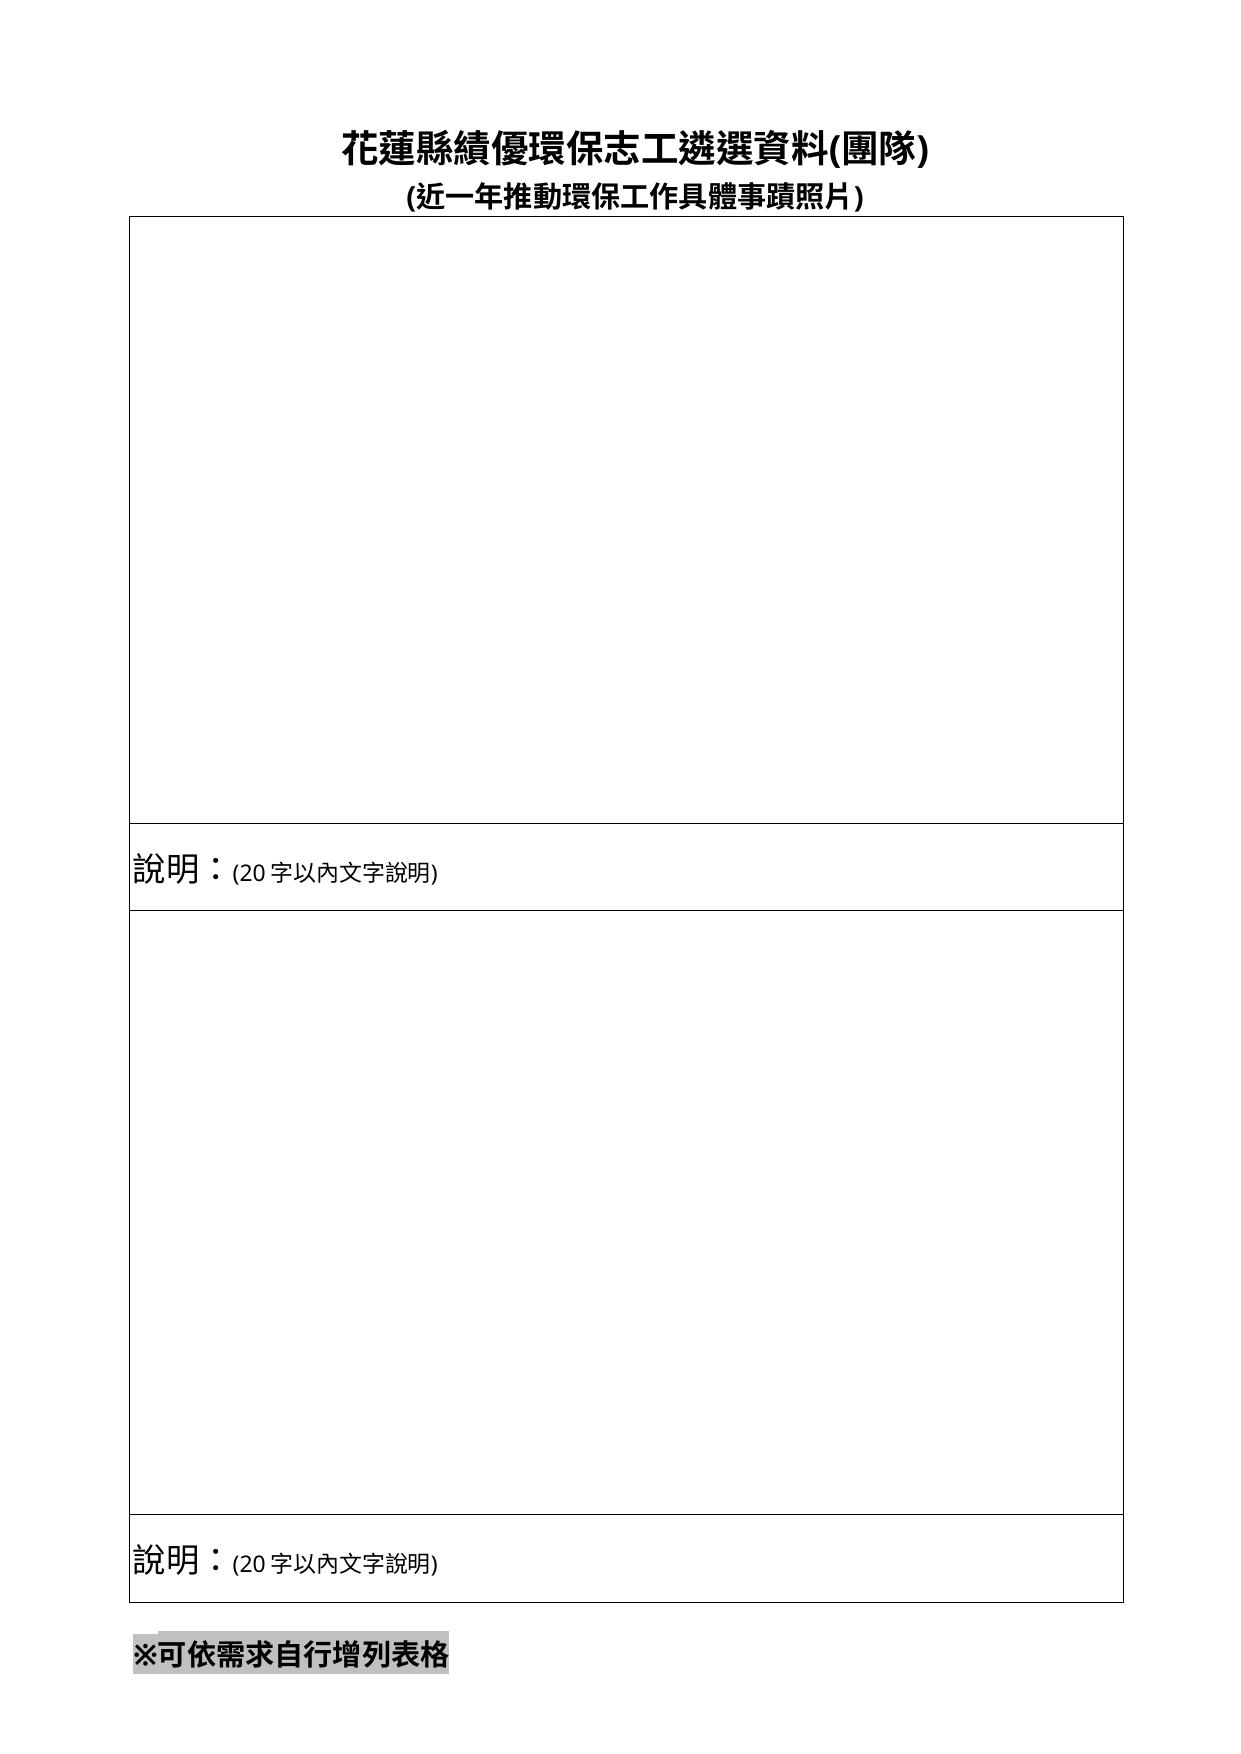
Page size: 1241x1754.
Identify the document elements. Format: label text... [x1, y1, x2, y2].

table_cell [130, 911, 1123, 1514]
table_header [130, 217, 1123, 823]
text ※可依需求自行增列表格 [133, 1615, 1137, 1690]
table_cell 說明：(20字以內文字說明) [130, 824, 1123, 910]
text 花蓮縣績優環保志工遴選資料(團隊) [133, 119, 1137, 173]
text (近一年推動環保工作具體事蹟照片) [133, 173, 1137, 216]
table_cell 說明：(20字以內文字說明) [130, 1515, 1123, 1602]
